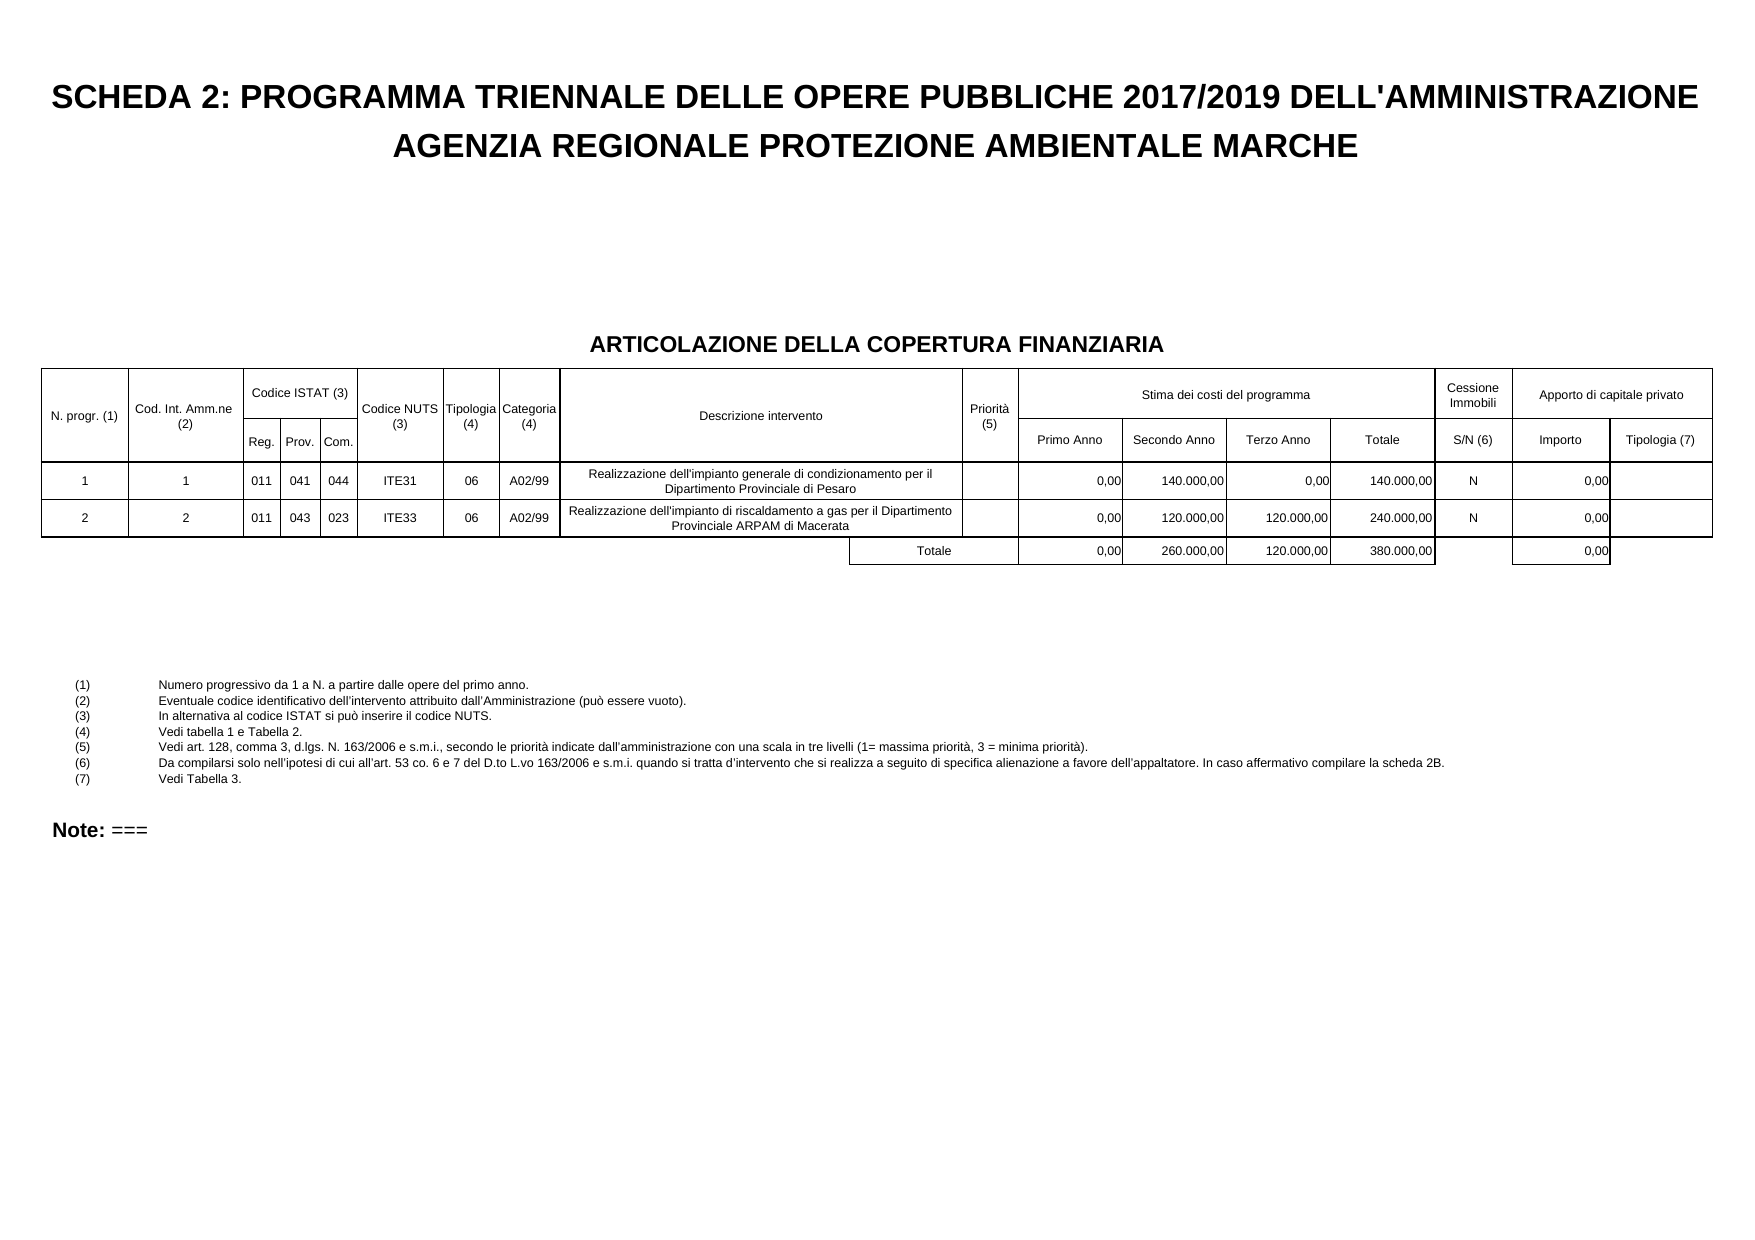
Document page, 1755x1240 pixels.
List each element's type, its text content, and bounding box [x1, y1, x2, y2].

table_cell 023 [321, 500, 357, 536]
table_cell 0,00 [1019, 538, 1122, 563]
list Da compilarsi solo nell’ipotesi di cui all’art. 53 co. 6 e 7 del D.to L.vo 163/2006 e s.m.i. quando si tratta d’intervento che si realizza a seguito di specifica alienazione a favore dell’appaltatore. In caso affermativo compilare la scheda 2B. [75, 756, 1723, 770]
table_cell A02/99 [500, 463, 559, 499]
table_cell Reg. [244, 419, 280, 461]
list Vedi art. 128, comma 3, d.lgs. N. 163/2006 e s.m.i., secondo le priorità indicate dall’amministrazione con una scala in tre livelli (1= massima priorità, 3 = minima priorità). [75, 740, 1723, 754]
table_cell [41, 538, 849, 563]
table_cell 06 [444, 463, 499, 499]
table_cell [1611, 500, 1712, 536]
table_cell A02/99 [500, 500, 559, 536]
table_cell 120.000,00 [1227, 500, 1330, 536]
table_cell 0,00 [1513, 538, 1609, 563]
table_cell 0,00 [1513, 500, 1609, 536]
table_cell N [1436, 463, 1512, 499]
table_cell 120.000,00 [1227, 538, 1330, 563]
table_cell 011 [244, 463, 280, 499]
table_cell 044 [321, 463, 357, 499]
table_cell Com. [321, 419, 357, 461]
table_cell Secondo Anno [1123, 419, 1226, 461]
table_cell 2 [42, 500, 128, 536]
table_cell Importo [1513, 419, 1609, 461]
table_cell Totale [1331, 419, 1434, 461]
table_cell 140.000,00 [1123, 463, 1226, 499]
table_cell S/N (6) [1436, 419, 1512, 461]
list Vedi tabella 1 e Tabella 2. [75, 724, 1723, 739]
text Note: === [52, 818, 1723, 842]
table_cell N [1436, 500, 1512, 536]
table_cell [1611, 538, 1712, 563]
table_cell 0,00 [1019, 463, 1122, 499]
table_header N. progr. (1) [42, 369, 128, 461]
text ARTICOLAZIONE DELLA COPERTURA FINANZIARIA [589, 331, 1723, 357]
table_cell ITE31 [358, 463, 443, 499]
table_header Stima dei costi del programma [1019, 369, 1434, 418]
list Eventuale codice identificativo dell’intervento attribuito dall’Amministrazione (può essere vuoto). [75, 693, 1723, 708]
table_header Codice ISTAT (3) [244, 369, 357, 418]
table_cell Totale [850, 538, 1018, 563]
table_cell 043 [281, 500, 320, 536]
table_header Codice NUTS (3) [358, 369, 443, 461]
table_header Descrizione intervento [561, 369, 962, 461]
table_header Cod. Int. Amm.ne (2) [129, 369, 243, 461]
table_header Categoria (4) [500, 369, 559, 461]
table_cell Primo Anno [1019, 419, 1122, 461]
table_cell 140.000,00 [1331, 463, 1434, 499]
table_cell Tipologia (7) [1611, 419, 1712, 461]
table_cell [963, 500, 1018, 536]
table_cell Prov. [281, 419, 320, 461]
table_cell 06 [444, 500, 499, 536]
table_cell 260.000,00 [1123, 538, 1226, 563]
table_cell 0,00 [1513, 463, 1609, 499]
table_cell 0,00 [1019, 500, 1122, 536]
list Vedi Tabella 3. [75, 771, 1723, 786]
table_cell 041 [281, 463, 320, 499]
list Numero progressivo da 1 a N. a partire dalle opere del primo anno. [75, 678, 1723, 692]
table_cell 380.000,00 [1331, 538, 1434, 563]
table_cell 011 [244, 500, 280, 536]
table_cell [1611, 463, 1712, 499]
table_header Apporto di capitale privato [1513, 369, 1712, 418]
table_header Priorità (5) [963, 369, 1018, 461]
table_cell Terzo Anno [1227, 419, 1330, 461]
table_cell [1436, 538, 1512, 563]
table_header Tipologia (4) [444, 369, 499, 461]
table_cell 120.000,00 [1123, 500, 1226, 536]
table_cell Realizzazione dell'impianto di riscaldamento a gas per il Dipartimento Provinciale ARPAM di Macerata [561, 500, 962, 536]
table_cell Realizzazione dell'impianto generale di condizionamento per il Dipartimento Provinciale di Pesaro [561, 463, 962, 499]
table_cell 0,00 [1227, 463, 1330, 499]
table_cell 1 [42, 463, 128, 499]
list In alternativa al codice ISTAT si può inserire il codice NUTS. [75, 709, 1723, 723]
table_cell ITE33 [358, 500, 443, 536]
table_header Cessione Immobili [1436, 369, 1512, 418]
table_cell 240.000,00 [1331, 500, 1434, 536]
table_cell 2 [129, 500, 243, 536]
table_cell 1 [129, 463, 243, 499]
table_cell [963, 463, 1018, 499]
